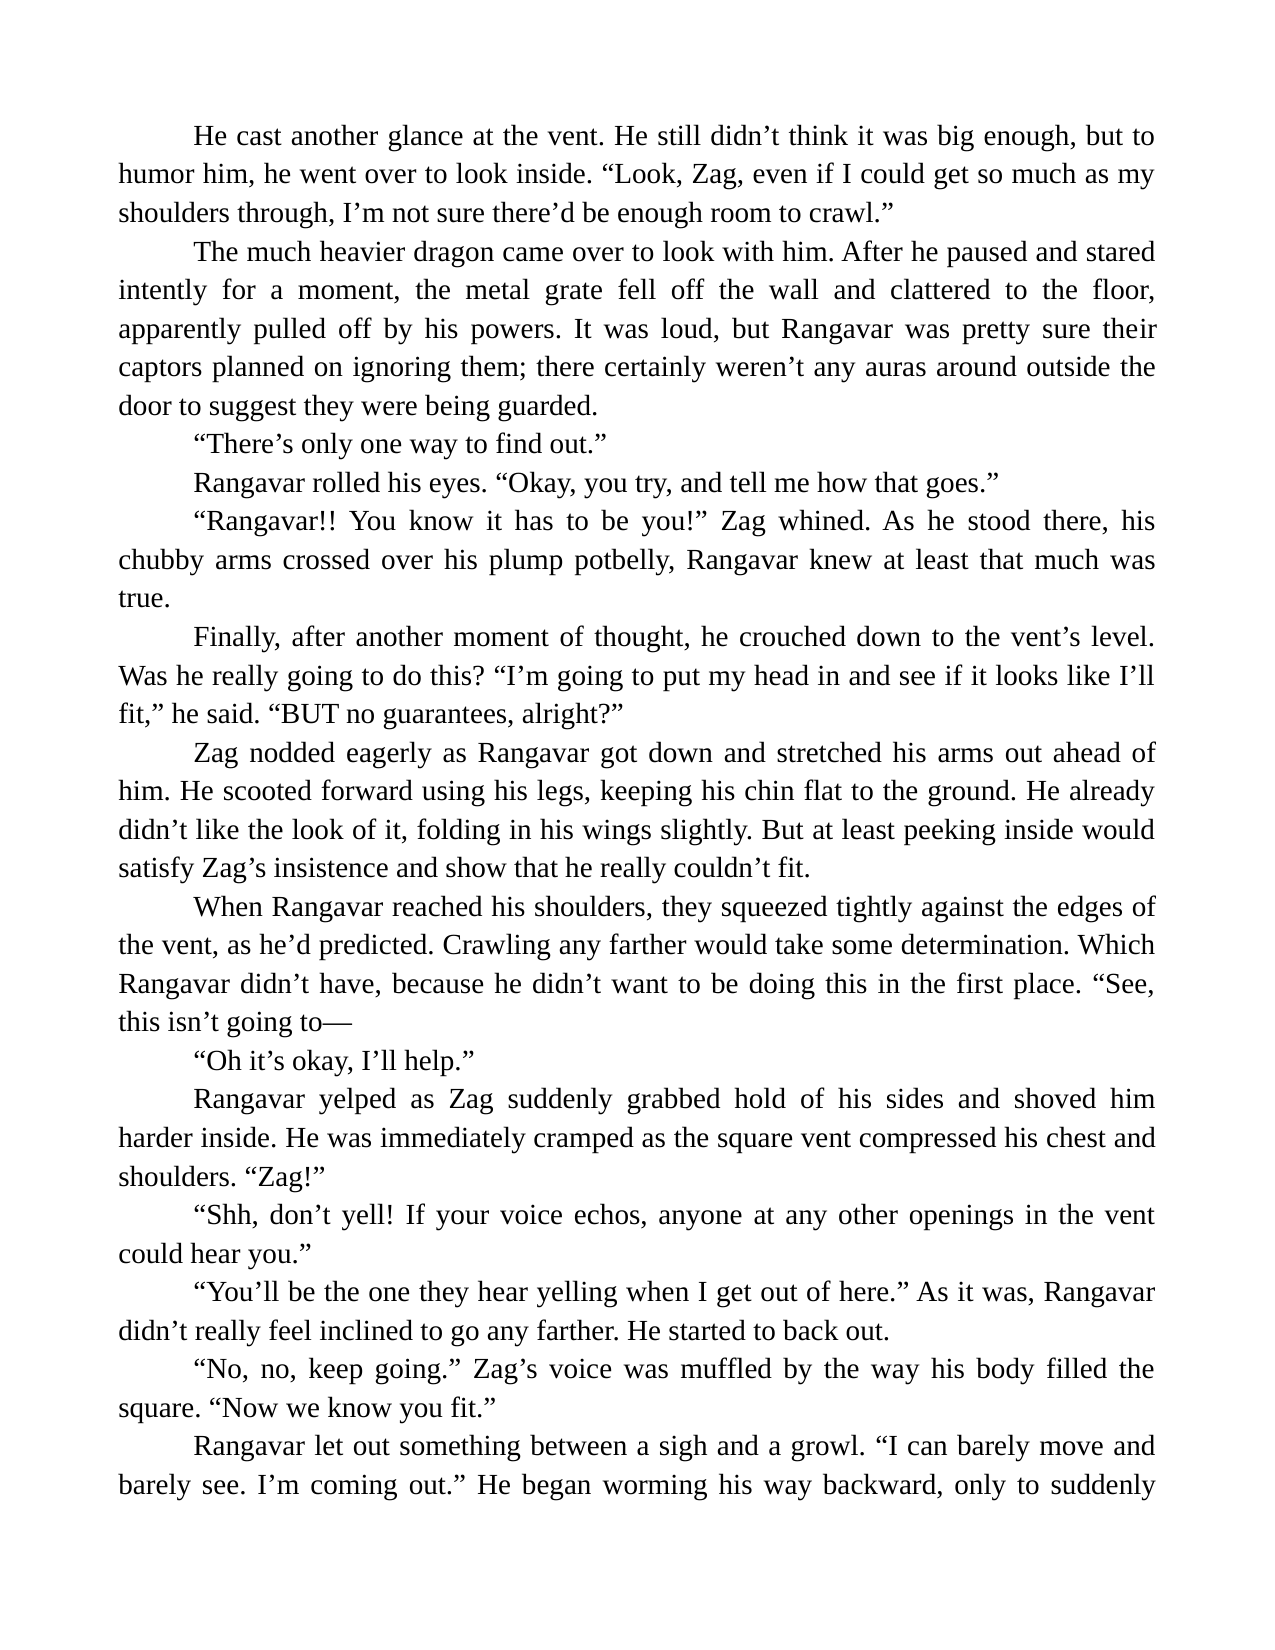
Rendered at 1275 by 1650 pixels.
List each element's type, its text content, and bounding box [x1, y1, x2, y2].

text “Oh it’s okay, I’ll help.” [118, 1043, 1157, 1077]
text The much heavier dragon came over to look with him. After he paused and stared intently for a moment, the metal grate fell off the wall and clattered to the floor, apparently pulled off by his powers. It was loud, but Rangavar was pretty sure their captors planned on ignoring them; there certainly weren’t any auras around outside the door to suggest they were being guarded. [118, 234, 1157, 421]
text Rangavar let out something between a sigh and a growl. “I can barely move and barely see. I’m coming out.” He began worming his way backward, only to suddenly [118, 1428, 1157, 1501]
text Rangavar yelped as Zag suddenly grabbed hold of his sides and shoved him harder inside. He was immediately cramped as the square vent compressed his chest and shoulders. “Zag!” [118, 1082, 1157, 1192]
text “There’s only one way to find out.” [118, 426, 1157, 460]
text Rangavar rolled his eyes. “Okay, you try, and tell me how that goes.” [118, 465, 1157, 498]
text “Shh, don’t yell! If your voice echos, anyone at any other openings in the vent could hear you.” [118, 1197, 1157, 1269]
text When Rangavar reached his shoulders, they squeezed tightly against the edges of the vent, as he’d predicted. Crawling any farther would take some determination. Which Rangavar didn’t have, because he didn’t want to be doing this in the first place. “See, this isn’t going to— [118, 889, 1157, 1038]
text He cast another glance at the vent. He still didn’t think it was big enough, but to humor him, he went over to look inside. “Look, Zag, even if I could get so much as my shoulders through, I’m not sure there’d be enough room to crawl.” [118, 118, 1157, 229]
text “No, no, keep going.” Zag’s voice was muffled by the way his body filled the square. “Now we know you fit.” [118, 1351, 1157, 1423]
text “You’ll be the one they hear yelling when I get out of here.” As it was, Rangavar didn’t really feel inclined to go any farther. He started to back out. [118, 1274, 1157, 1346]
text Zag nodded eagerly as Rangavar got down and stretched his arms out ahead of him. He scooted forward using his legs, keeping his chin flat to the ground. He already didn’t like the look of it, folding in his wings slightly. But at least peeking inside would satisfy Zag’s insistence and show that he really couldn’t fit. [118, 735, 1157, 884]
text “Rangavar!! You know it has to be you!” Zag whined. As he stood there, his chubby arms crossed over his plump potbelly, Rangavar knew at least that much was true. [118, 503, 1157, 614]
text Finally, after another moment of thought, he crouched down to the vent’s level. Was he really going to do this? “I’m going to put my head in and see if it looks like I’ll fit,” he said. “BUT no guarantees, alright?” [118, 619, 1157, 730]
